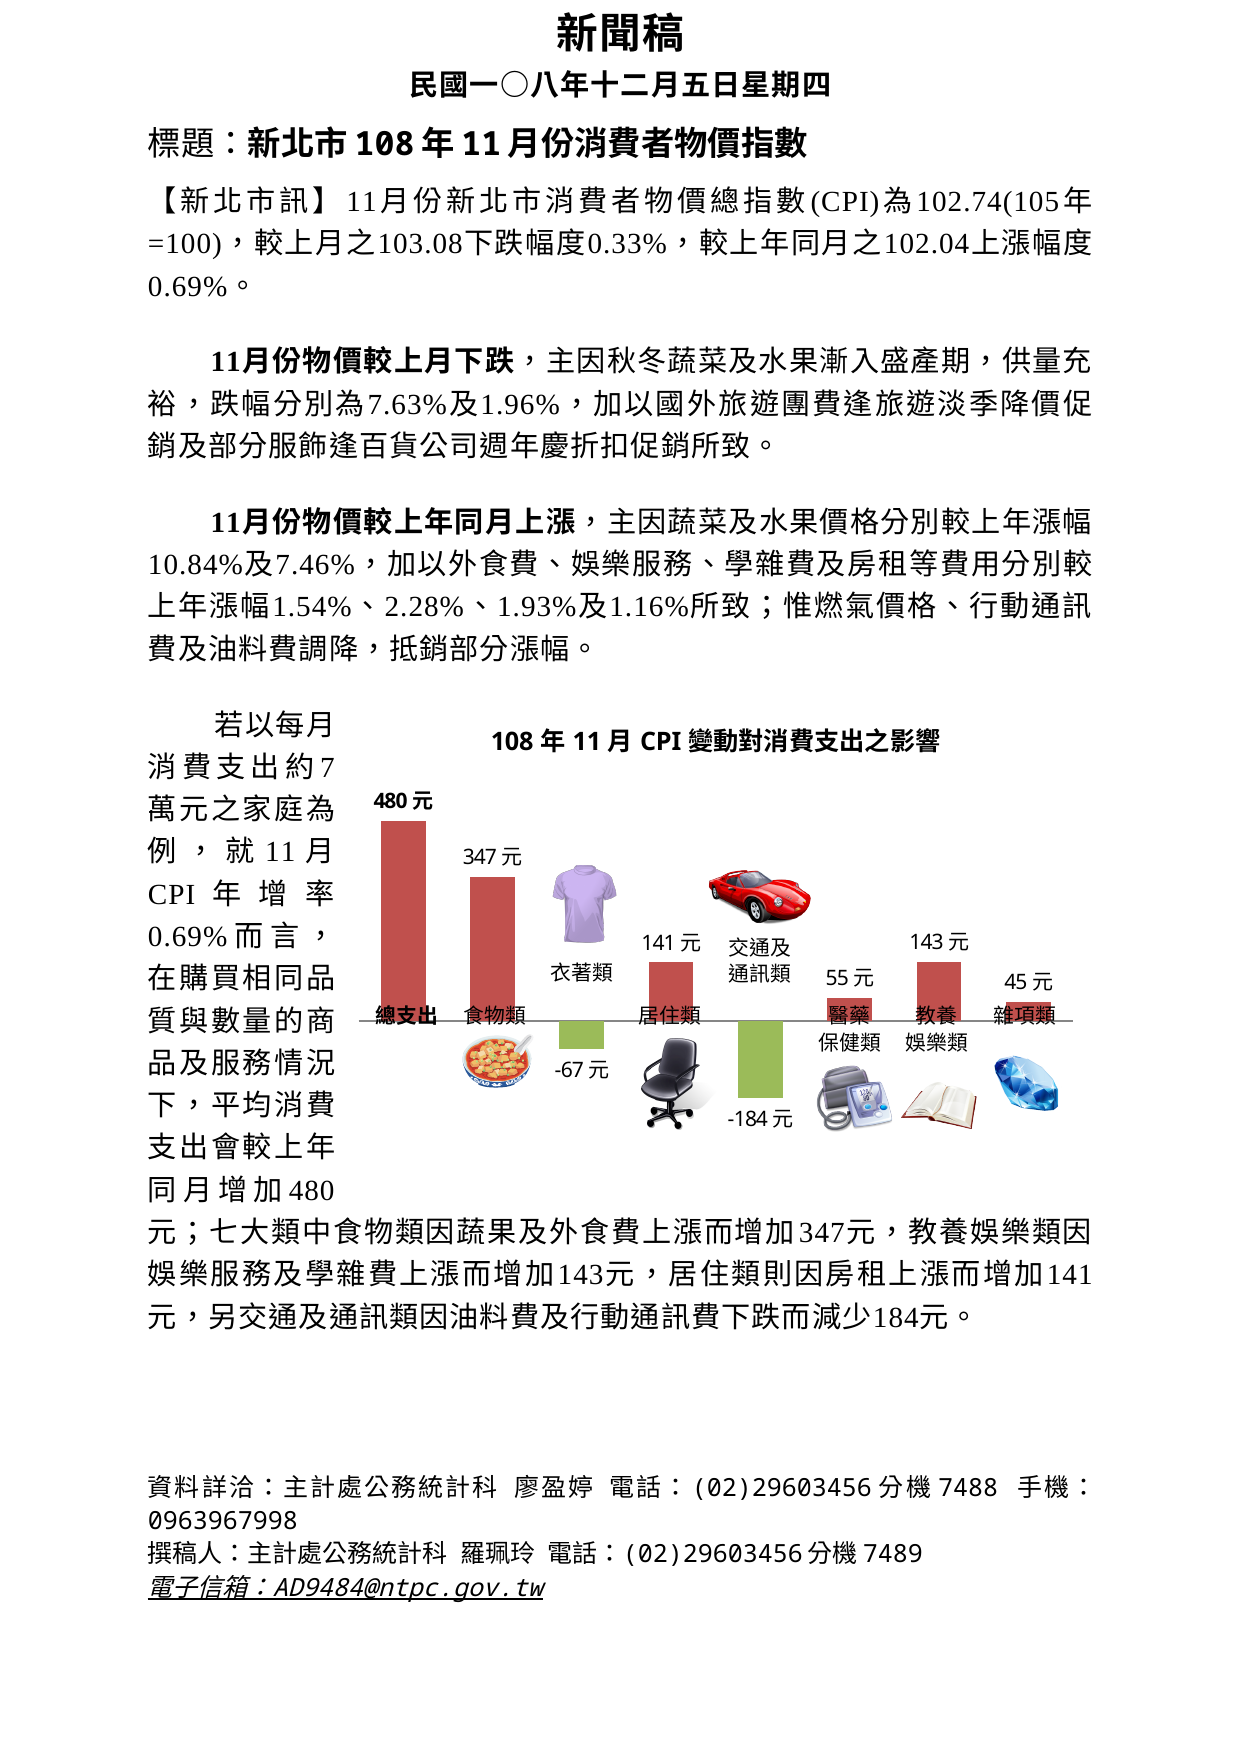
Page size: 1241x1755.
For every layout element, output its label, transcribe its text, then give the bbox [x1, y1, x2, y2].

text 資料詳洽：主計處公務統計科 廖盈婷 電話：(02)29603456分機7488 手機：0963967998 [148, 1469, 1096, 1536]
text 新聞稿 [148, 0, 1093, 60]
text 電子信箱：AD9484@ntpc.gov.tw [148, 1569, 1096, 1603]
text 撰稿人：主計處公務統計科 羅珮玲 電話：(02)29603456分機7489 [148, 1536, 1096, 1569]
text 11月份物價較上月下跌，主因秋冬蔬菜及水果漸入盛產期，供量充裕，跌幅分別為7.63%及1.96%，加以國外旅遊團費逢旅遊淡季降價促銷及部分服飾逢百貨公司週年慶折扣促銷所致。 [148, 338, 1093, 465]
text 若以每月消費支出約7萬元之家庭為例，就11月CPI年增率0.69%而言，在購買相同品質與數量的商品及服務情況下，平均消費支出會較上年同月增加480元；七大類中食物類因蔬果及外食費上漲而增加347元，教養娛樂類因娛樂服務及學雜費上漲而增加143元，居住類則因房租上漲而增加141元，另交通及通訊類因油料費及行動通訊費下跌而減少184元。 [148, 701, 1093, 1335]
text 標題：新北市108年11月份消費者物價指數 [148, 117, 1093, 165]
text 【新北市訊】11月份新北市消費者物價總指數(CPI)為102.74(105年=100)，較上月之103.08下跌幅度0.33%，較上年同月之102.04上漲幅度0.69%。 [148, 177, 1093, 304]
text 11月份物價較上年同月上漲，主因蔬菜及水果價格分別較上年漲幅10.84%及7.46%，加以外食費、娛樂服務、學雜費及房租等費用分別較上年漲幅1.54%、2.28%、1.93%及1.16%所致；惟燃氣價格、行動通訊費及油料費調降，抵銷部分漲幅。 [148, 498, 1093, 667]
text 民國一○八年十二月五日星期四 [148, 60, 1093, 104]
